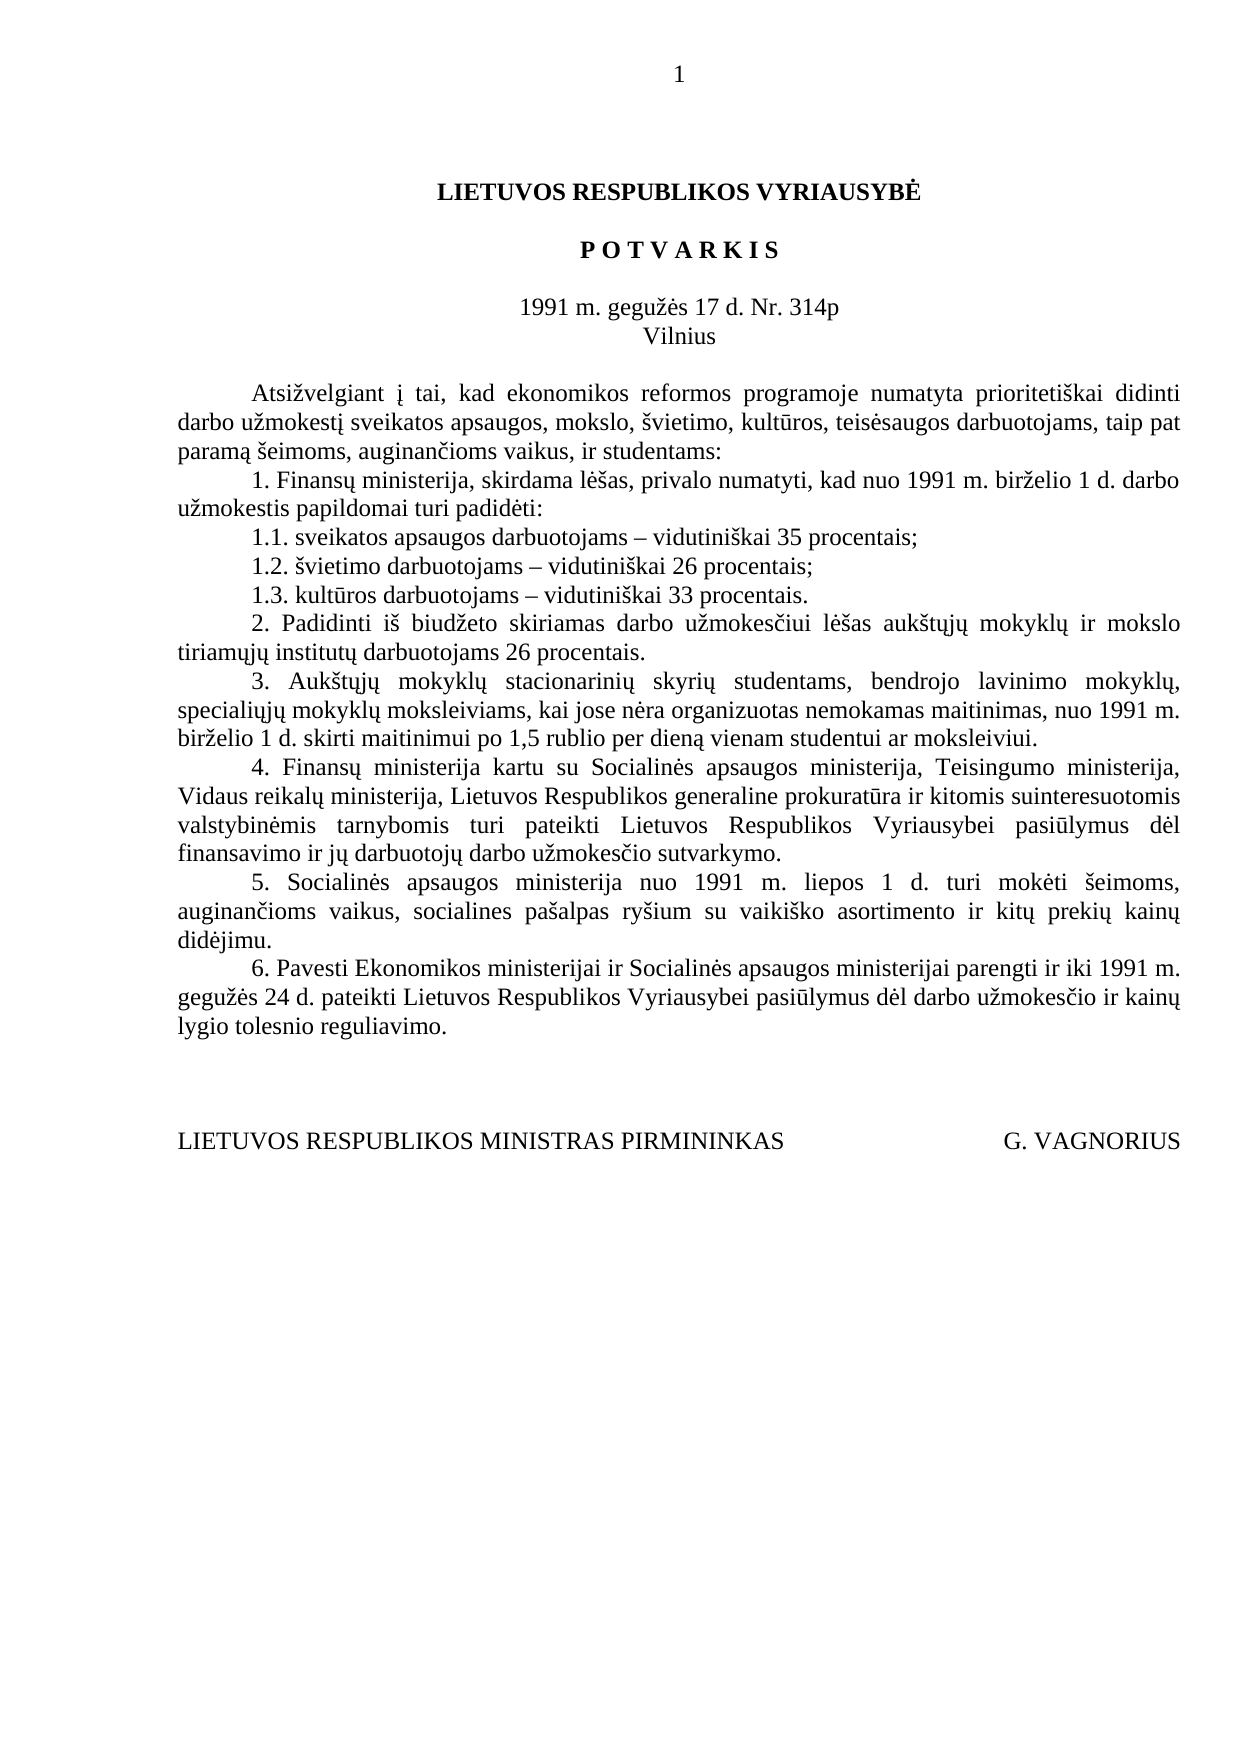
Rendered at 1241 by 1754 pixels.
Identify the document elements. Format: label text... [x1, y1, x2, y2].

text 4. Finansų ministerija kartu su Socialinės apsaugos ministerija, Teisingumo ministerija, Vidaus reikalų ministerija, Lietuvos Respublikos generaline prokuratūra ir kitomis suinteresuotomis valstybinėmis tarnybomis turi pateikti Lietuvos Respublikos Vyriausybei pasiūlymus dėl finansavimo ir jų darbuotojų darbo užmokesčio sutvarkymo. [177, 752, 1181, 867]
text LIETUVOS RESPUBLIKOS VYRIAUSYBĖ [177, 177, 1181, 206]
text 3. Aukštųjų mokyklų stacionarinių skyrių studentams, bendrojo lavinimo mokyklų, specialiųjų mokyklų moksleiviams, kai jose nėra organizuotas nemokamas maitinimas, nuo 1991 m. birželio 1 d. skirti maitinimui po 1,5 rublio per dieną vienam studentui ar moksleiviui. [177, 666, 1181, 752]
text 2. Padidinti iš biudžeto skiriamas darbo užmokesčiui lėšas aukštųjų mokyklų ir mokslo tiriamųjų institutų darbuotojams 26 procentais. [177, 608, 1181, 666]
text LIETUVOS RESPUBLIKOS MINISTRAS PIRMININKAS G. VAGNORIUS [177, 1126, 1181, 1155]
text 1991 m. gegužės 17 d. Nr. 314p [177, 292, 1181, 321]
text 5. Socialinės apsaugos ministerija nuo 1991 m. liepos 1 d. turi mokėti šeimoms, auginančioms vaikus, socialines pašalpas ryšium su vaikiško asortimento ir kitų prekių kainų didėjimu. [177, 867, 1181, 953]
text 1.3. kultūros darbuotojams – vidutiniškai 33 procentais. [177, 580, 1181, 608]
text 1.1. sveikatos apsaugos darbuotojams – vidutiniškai 35 procentais; [177, 522, 1181, 551]
text 6. Pavesti Ekonomikos ministerijai ir Socialinės apsaugos ministerijai parengti ir iki 1991 m. gegužės 24 d. pateikti Lietuvos Respublikos Vyriausybei pasiūlymus dėl darbo užmokesčio ir kainų lygio tolesnio reguliavimo. [177, 953, 1181, 1040]
text P O T V A R K I S [177, 235, 1181, 263]
text Atsižvelgiant į tai, kad ekonomikos reformos programoje numatyta prioritetiškai didinti darbo užmokestį sveikatos apsaugos, mokslo, švietimo, kultūros, teisėsaugos darbuotojams, taip pat paramą šeimoms, auginančioms vaikus, ir studentams: [177, 378, 1181, 465]
text 1.2. švietimo darbuotojams – vidutiniškai 26 procentais; [177, 551, 1181, 580]
text 1. Finansų ministerija, skirdama lėšas, privalo numatyti, kad nuo 1991 m. birželio 1 d. darbo užmokestis papildomai turi padidėti: [177, 465, 1181, 522]
text Vilnius [177, 321, 1181, 350]
